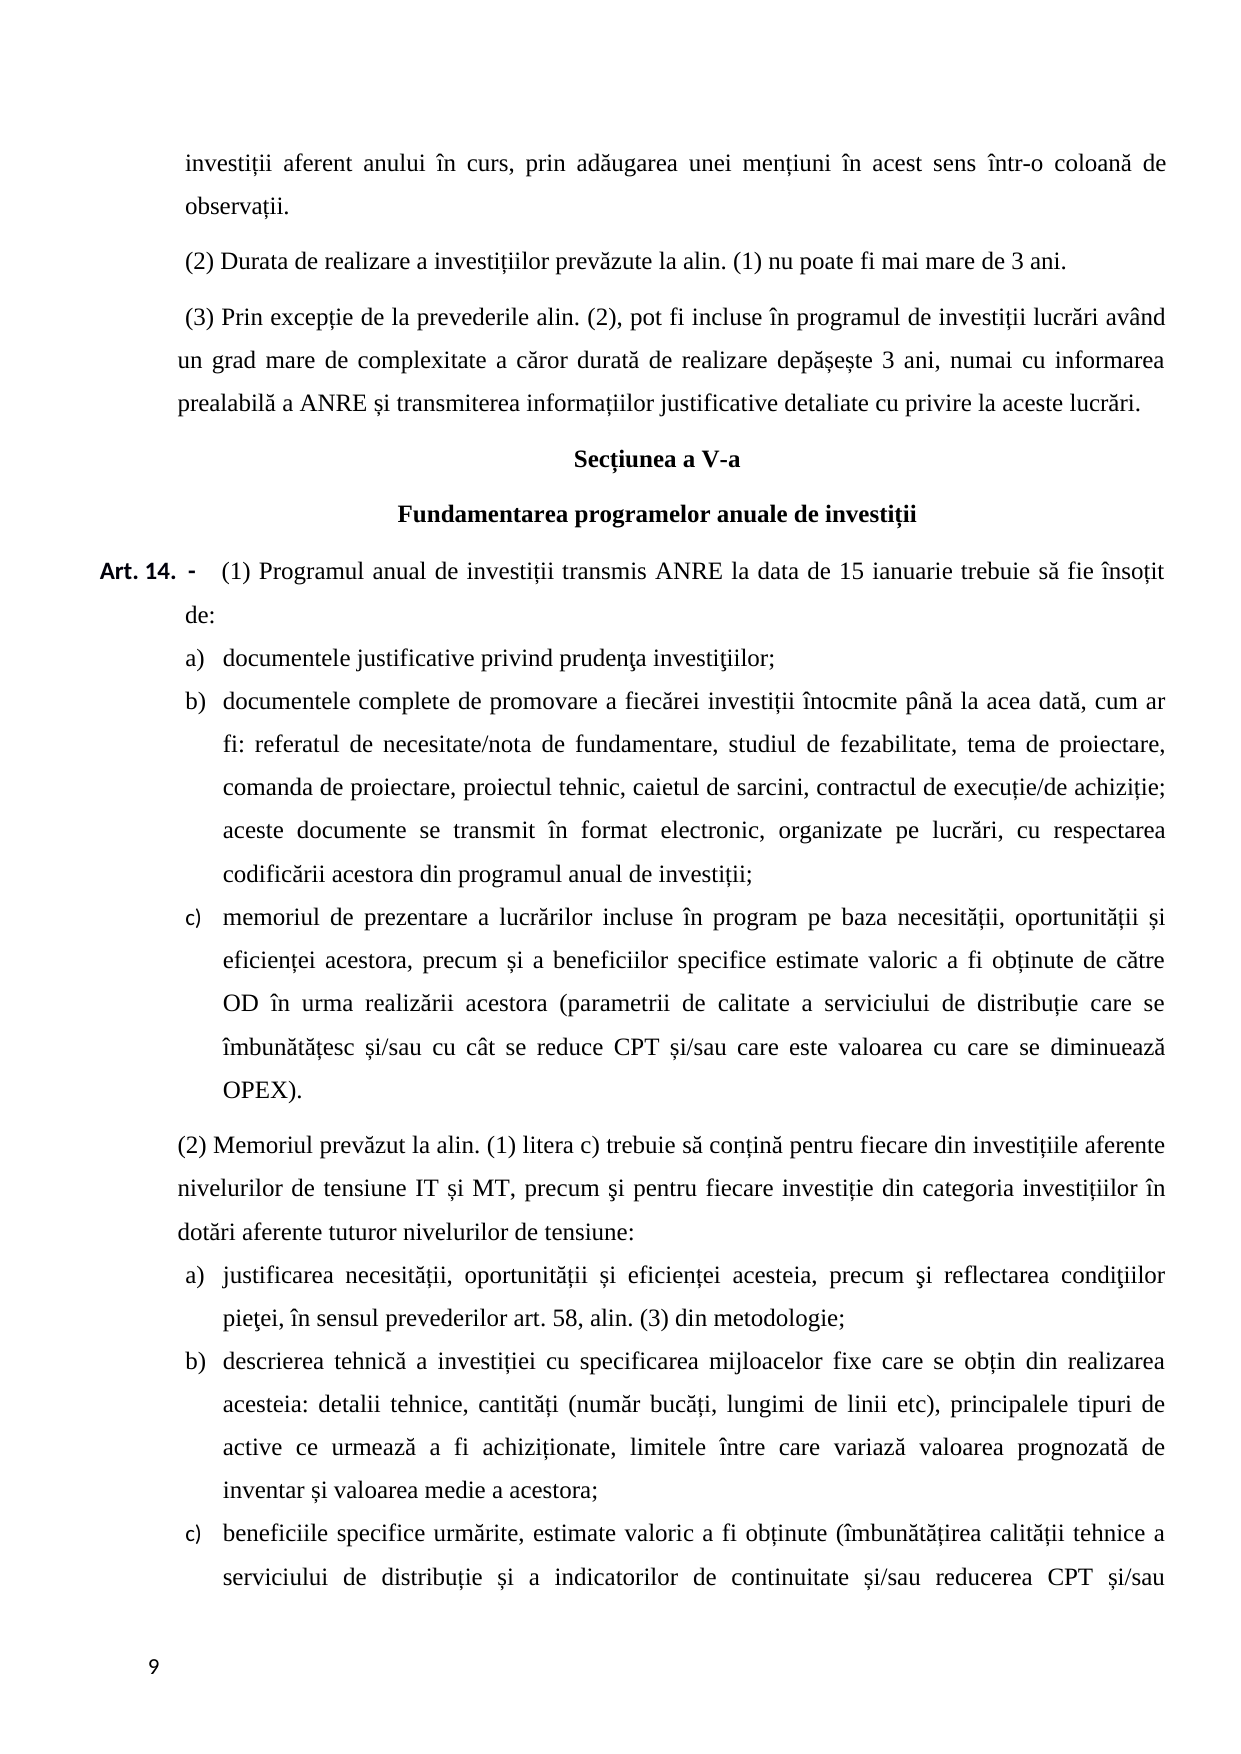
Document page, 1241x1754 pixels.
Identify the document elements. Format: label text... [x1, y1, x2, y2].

text (2) Memoriul prevăzut la alin. (1) litera c) trebuie să conțină pentru fiecare din investițiile aferente nivelurilor de tensiune IT și MT, precum şi pentru fiecare investiție din categoria investițiilor în dotări aferente tuturor nivelurilor de tensiune: [177, 1130, 1167, 1245]
text (3) Prin excepție de la prevederile alin. (2), pot fi incluse în programul de investiții lucrări având un grad mare de complexitate a căror durată de realizare depășește 3 ani, numai cu informarea prealabilă a ANRE și transmiterea informațiilor justificative detaliate cu privire la aceste lucrări. [177, 302, 1167, 417]
list documentele justificative privind prudenţa investiţiilor; [185, 643, 1167, 672]
list (1) Programul anual de investiții transmis ANRE la data de 15 ianuarie trebuie să fie însoțit de: [148, 555, 1167, 629]
list justificarea necesității, oportunității și eficienței acesteia, precum şi reflectarea condiţiilor pieţei, în sensul prevederilor art. 58, alin. (3) din metodologie; [185, 1260, 1167, 1332]
text (2) Durata de realizare a investițiilor prevăzute la alin. (1) nu poate fi mai mare de 3 ani. [177, 246, 1167, 275]
text Fundamentarea programelor anuale de investiții [148, 499, 1167, 528]
list (1) Investițiile care se derulează pe o perioadă mai mare de un an și au fost demarate în anii anteriori în care au avut puneri în funcțiune parțiale, se evidențiază distinct în programul de investiții aferent anului în curs, prin adăugarea unei mențiuni în acest sens într-o coloană de observații. [148, 148, 1167, 219]
list beneficiile specifice urmărite, estimate valoric a fi obținute (îmbunătățirea calității tehnice a serviciului de distribuție și a indicatorilor de continuitate și/sau reducerea CPT și/sau [185, 1518, 1167, 1591]
list documentele complete de promovare a fiecărei investiții întocmite până la acea dată, cum ar fi: referatul de necesitate/nota de fundamentare, studiul de fezabilitate, tema de proiectare, comanda de proiectare, proiectul tehnic, caietul de sarcini, contractul de execuție/de achiziție; aceste documente se transmit în format electronic, organizate pe lucrări, cu respectarea codificării acestora din programul anual de investiții; [185, 686, 1167, 887]
text Secțiunea a V-a [148, 444, 1167, 473]
list descrierea tehnică a investiției cu specificarea mijloacelor fixe care se obțin din realizarea acesteia: detalii tehnice, cantități (număr bucăți, lungimi de linii etc), principalele tipuri de active ce urmează a fi achiziționate, limitele între care variază valoarea prognozată de inventar și valoarea medie a acestora; [185, 1346, 1167, 1504]
list memoriul de prezentare a lucrărilor incluse în program pe baza necesității, oportunității și eficienței acestora, precum și a beneficiilor specifice estimate valoric a fi obținute de către OD în urma realizării acestora (parametrii de calitate a serviciului de distribuție care se îmbunătățesc și/sau cu cât se reduce CPT și/sau care este valoarea cu care se diminuează OPEX). [185, 902, 1167, 1103]
